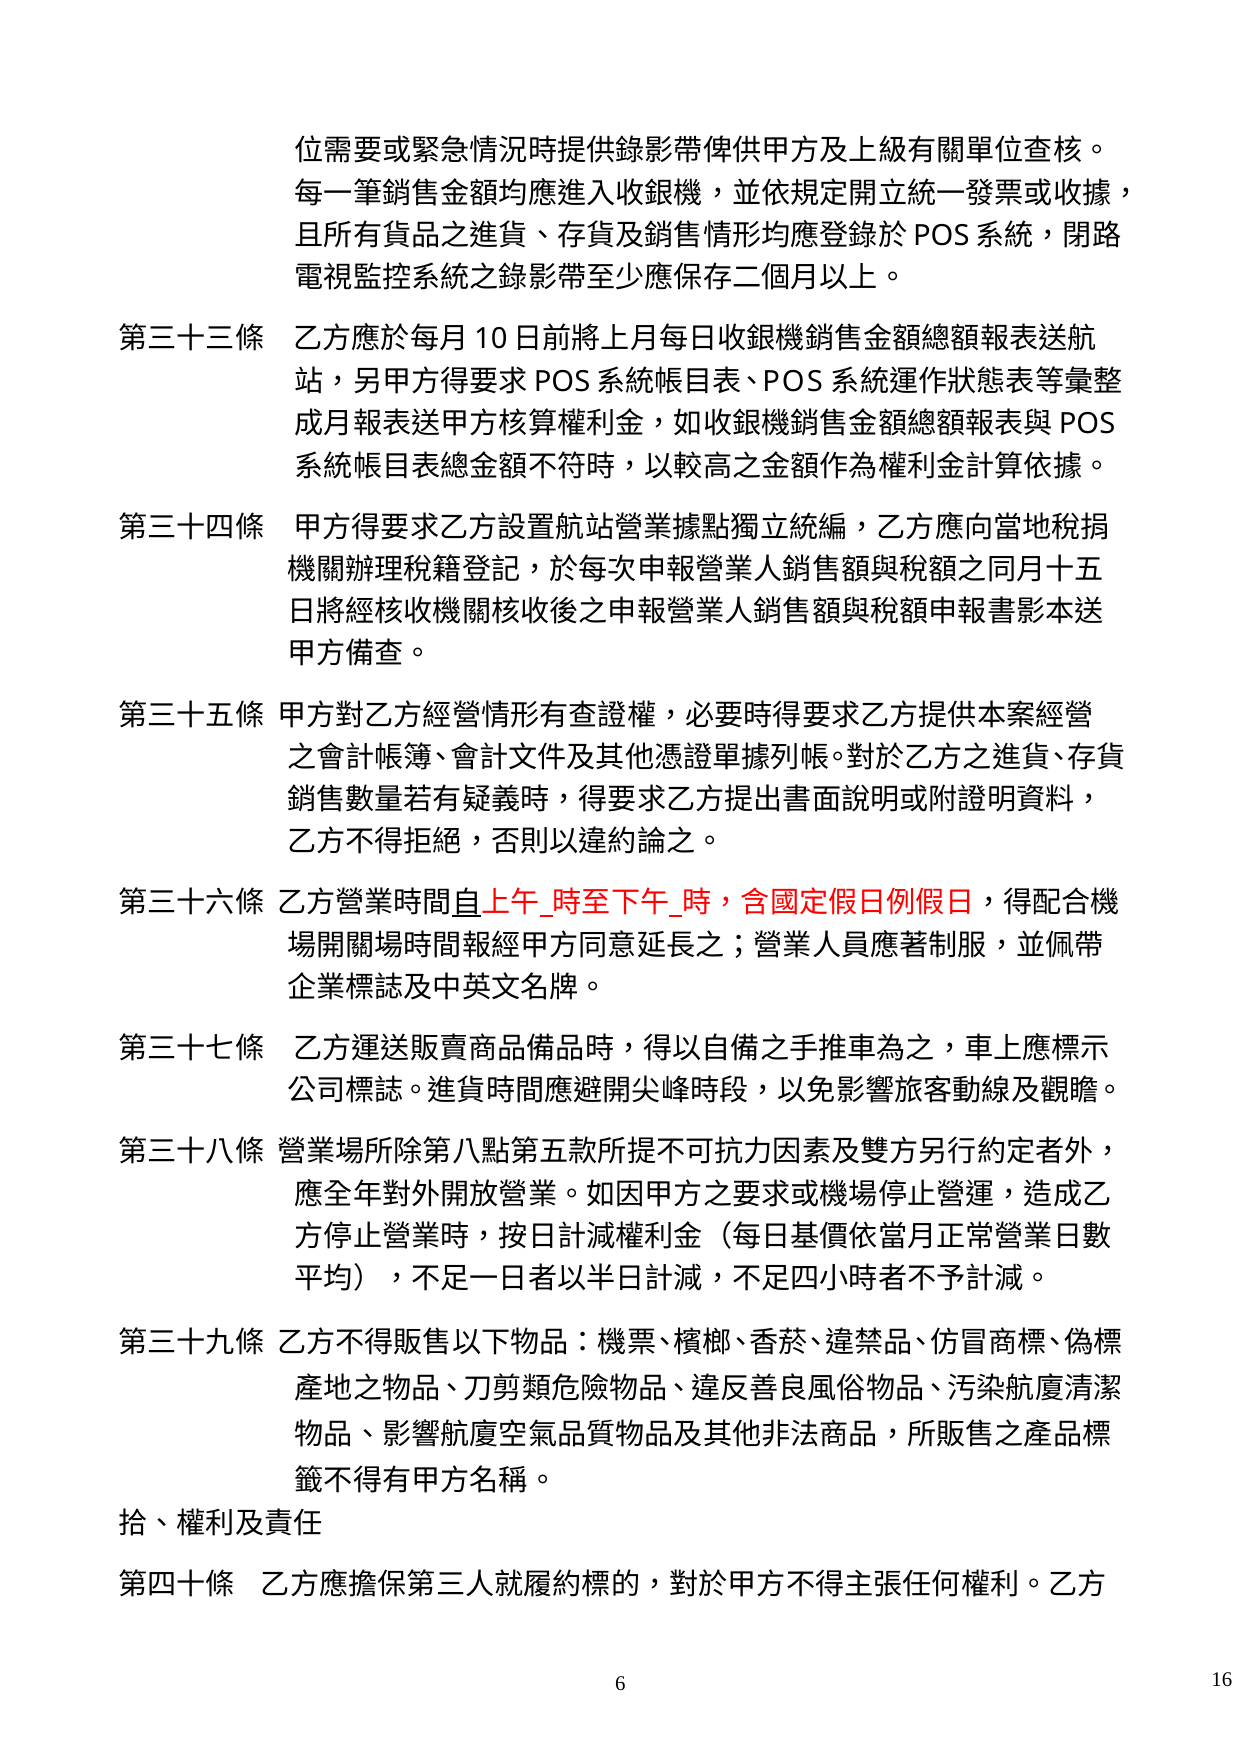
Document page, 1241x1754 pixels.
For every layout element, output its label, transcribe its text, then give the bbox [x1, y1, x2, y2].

text 第三十六條 乙方營業時間自上午 時至下午 時，含國定假日例假日，得配合機場開關場時間報經甲方同意延長之；營業人員應著制服，並佩帶企業標誌及中英文名牌。 [118, 879, 1122, 1006]
text 第三十五條 甲方對乙方經營情形有查證權，必要時得要求乙方提供本案經營之會計帳簿、會計文件及其他憑證單據列帳。對於乙方之進貨、存貨、銷售數量若有疑義時，得要求乙方提出書面說明或附證明資料，乙方不得拒絕，否則以違約論之。 [118, 691, 1122, 860]
text 第三十四條 甲方得要求乙方設置航站營業據點獨立統編，乙方應向當地稅捐機關辦理稅籍登記，於每次申報營業人銷售額與稅額之同月十五日將經核收機關核收後之申報營業人銷售額與稅額申報書影本送甲方備查。 [118, 503, 1122, 672]
text 第三十八條 營業場所除第八點第五款所提不可抗力因素及雙方另行約定者外，應全年對外開放營業。如因甲方之要求或機場停止營運，造成乙方停止營業時，按日計減權利金（每日基價依當月正常營業日數平均），不足一日者以半日計減，不足四小時者不予計減。 [118, 1128, 1122, 1297]
text 第三十九條 乙方不得販售以下物品：機票、檳榔、香菸、違禁品、仿冒商標、偽標產地之物品、刀剪類危險物品、違反善良風俗物品、汚染航廈清潔物品、影響航廈空氣品質物品及其他非法商品，所販售之產品標籤不得有甲方名稱。 [118, 1316, 1122, 1499]
text 第三十七條 乙方運送販賣商品備品時，得以自備之手推車為之，車上應標示公司標誌。進貨時間應避開尖峰時段，以免影響旅客動線及觀瞻。 [118, 1025, 1122, 1109]
text 第三十二條 甲方得要求乙方在售貨櫃台收銀機裝置銷貨記錄系統(Point of Sales，以下簡稱POS系統)及閉路電視監控系統，並配合有關單位需要或緊急情況時提供錄影帶俾供甲方及上級有關單位查核。每一筆銷售金額均應進入收銀機，並依規定開立統一發票或收據，且所有貨品之進貨、存貨及銷售情形均應登錄於POS系統，閉路電視監控系統之錄影帶至少應保存二個月以上。 [118, 127, 1122, 296]
text 第四十條 乙方應擔保第三人就履約標的，對於甲方不得主張任何權利。乙方 [118, 1560, 1122, 1603]
text 拾、權利及責任 [118, 1499, 1122, 1542]
text 第三十三條 乙方應於每月10日前將上月每日收銀機銷售金額總額報表送航站，另甲方得要求POS系統帳目表、POS系統運作狀態表等彙整成月報表送甲方核算權利金，如收銀機銷售金額總額報表與POS系統帳目表總金額不符時，以較高之金額作為權利金計算依據。 [118, 315, 1122, 484]
